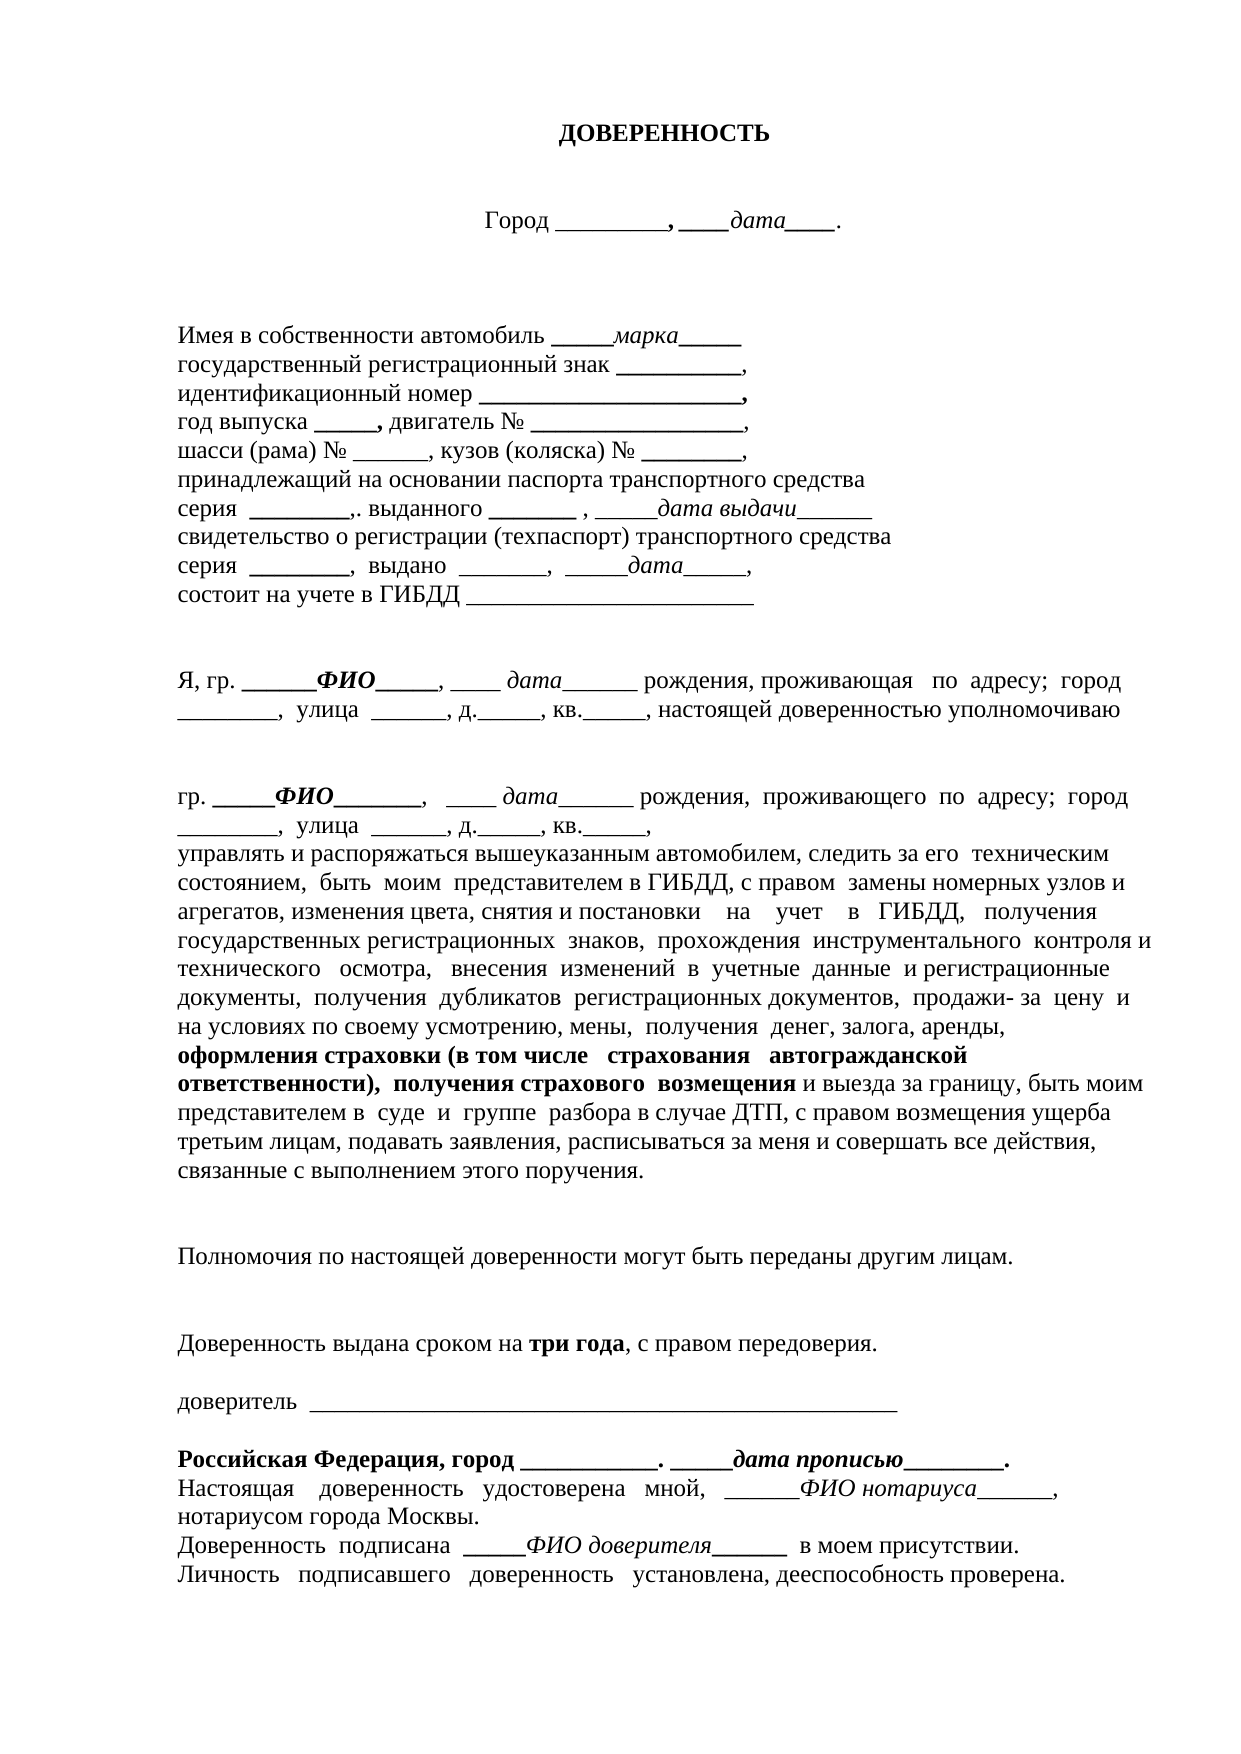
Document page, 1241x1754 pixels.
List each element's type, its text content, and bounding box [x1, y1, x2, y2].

text Российская Федерация, город ___________. _____дата прописью________. Настоящая доверенность удостоверена мной, ______ФИО нотариуса______, нотариусом города Москвы. Доверенность подписана _____ФИО доверителя______ в моем присутствии. Личность подписавшего доверенность установлена, дееспособность проверена. [177, 1444, 1152, 1616]
text ДОВЕРЕННОСТЬ [177, 118, 1152, 176]
text Я, гр. ______ФИО_____, ____ дата______ рождения, проживающая по адресу; город ________, улица ______, д._____, кв._____, настоящей доверенностью уполномочиваю [177, 637, 1152, 723]
text Полномочия по настоящей доверенности могут быть переданы другим лицам. [177, 1241, 1152, 1299]
text гр. _____ФИО_______, ____ дата______ рождения, проживающего по адресу; город ________, улица ______, д._____, кв._____, управлять и распоряжаться вышеуказанным автомобилем, следить за его техническим состоянием, быть моим представителем в ГИБДД, с правом замены номерных узлов и агрегатов, изменения цвета, снятия и постановки на учет в ГИБДД, получения государственных регистрационных знаков, прохождения инструментального контроля и технического осмотра, внесения изменений в учетные данные и регистрационные документы, получения дубликатов регистрационных документов, продажи- за цену и на условиях по своему усмотрению, мены, получения денег, залога, аренды, оформления страховки (в том числе страхования автогражданской ответственности), получения страхового возмещения и выезда за границу, быть моим представителем в суде и группе разбора в случае ДТП, с правом возмещения ущерба третьим лицам, подавать заявления, расписываться за меня и совершать все действия, связанные с выполнением этого поручения. [177, 752, 1152, 1212]
text Город _________, ____дата____. [177, 205, 1152, 262]
text Доверенность выдана сроком на три года, с правом передоверия. [177, 1328, 1152, 1357]
text доверитель _______________________________________________ [177, 1386, 1152, 1415]
text Имея в собственности автомобиль _____марка_____ государственный регистрационный знак __________, идентификационный номер _____________________, год выпуска _____, двигатель № _________________, шасси (рама) № ______, кузов (коляска) № ________, принадлежащий на основании паспорта транспортного средства серия ________,. выданного _______ , _____дата выдачи______ свидетельство о регистрации (техпаспорт) транспортного средства серия ________, выдано _______, _____дата_____, состоит на учете в ГИБДД _______________________ [177, 291, 1152, 608]
